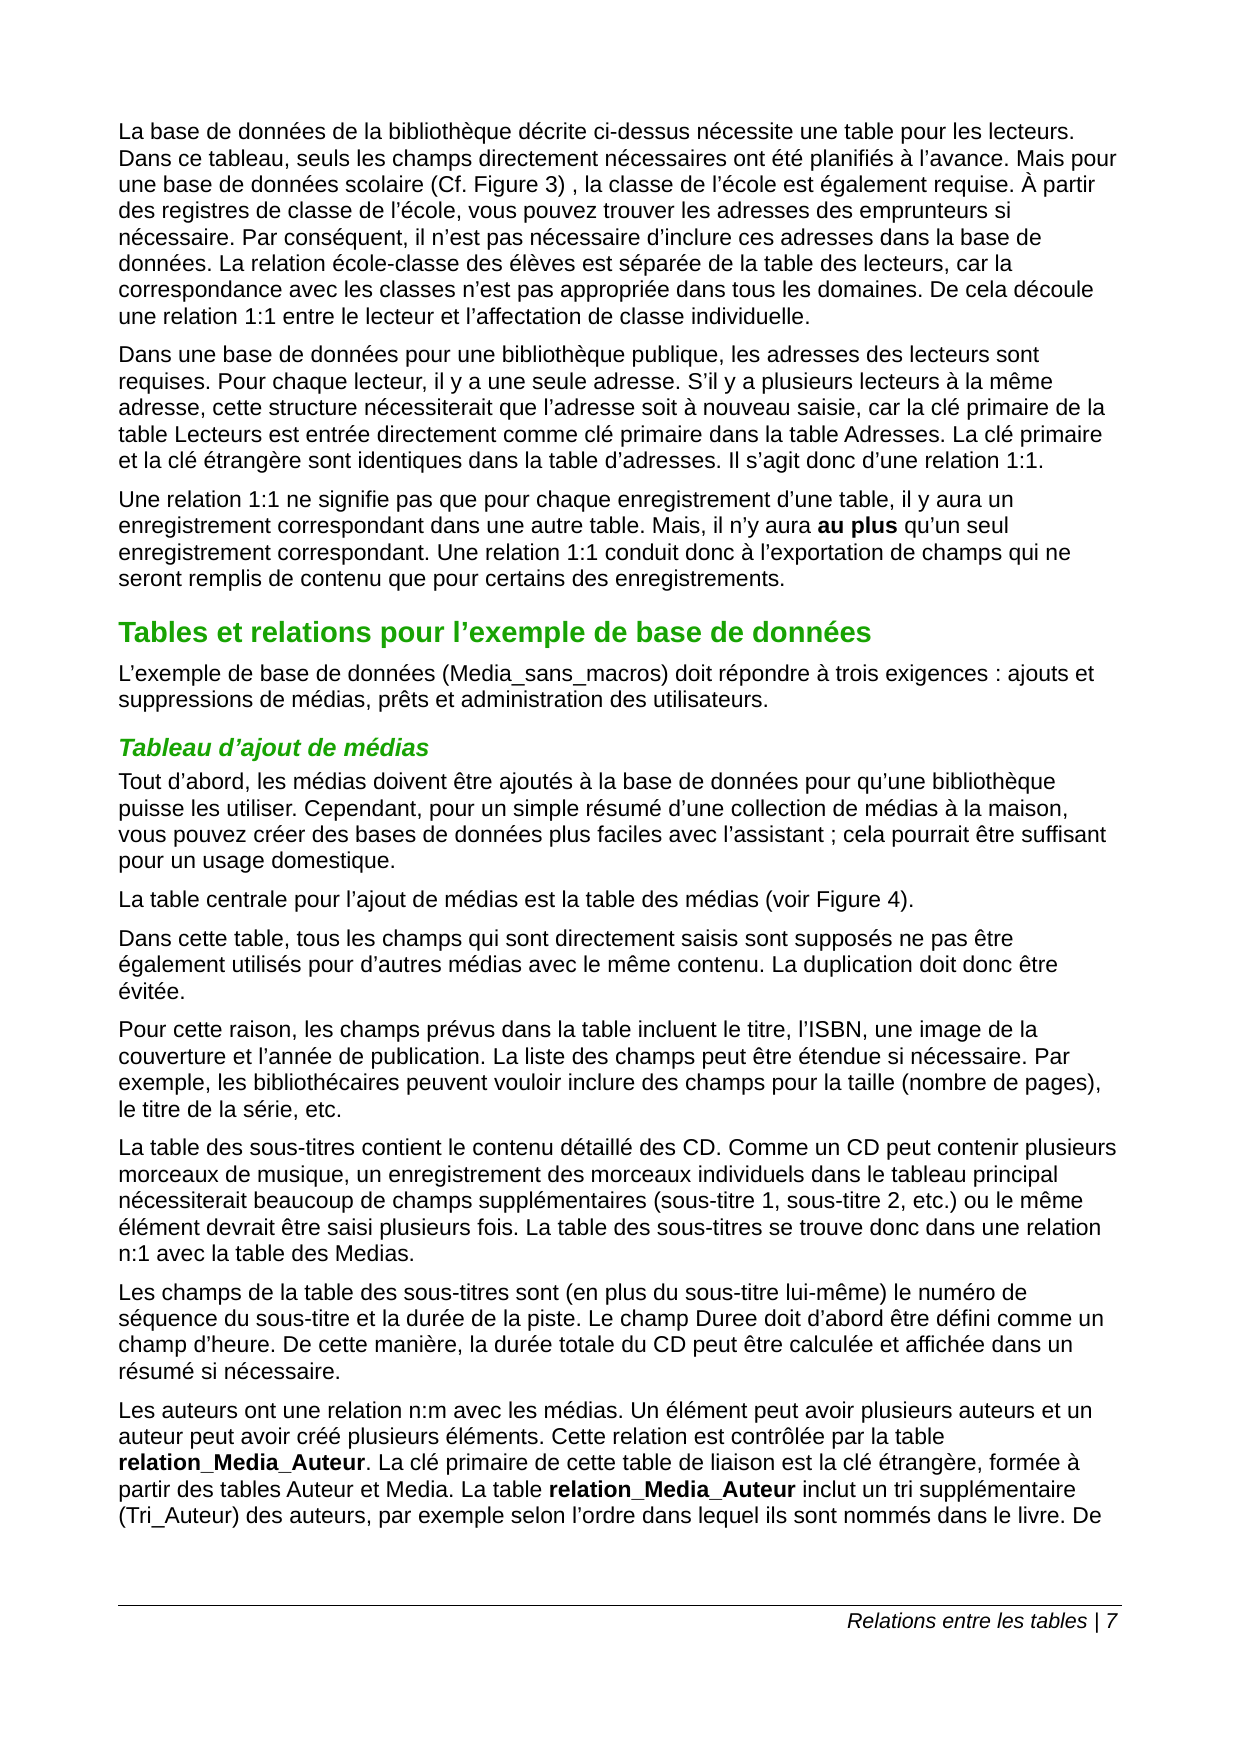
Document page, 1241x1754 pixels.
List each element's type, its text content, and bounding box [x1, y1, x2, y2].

text Tout d’abord, les médias doivent être ajoutés à la base de données pour qu’une bibliothèque puisse les utiliser. Cependant, pour un simple résumé d’une collection de médias à la maison, vous pouvez créer des bases de données plus faciles avec l’assistant ; cela pourrait être suffisant pour un usage domestique. [118, 768, 1122, 873]
text Dans une base de données pour une bibliothèque publique, les adresses des lecteurs sont requises. Pour chaque lecteur, il y a une seule adresse. S’il y a plusieurs lecteurs à la même adresse, cette structure nécessiterait que l’adresse soit à nouveau saisie, car la clé primaire de la table Lecteurs est entrée directement comme clé primaire dans la table Adresses. La clé primaire et la clé étrangère sont identiques dans la table d’adresses. Il s’agit donc d’une relation 1:1. [118, 341, 1122, 473]
text La table des sous-titres contient le contenu détaillé des CD. Comme un CD peut contenir plusieurs morceaux de musique, un enregistrement des morceaux individuels dans le tableau principal nécessiterait beaucoup de champs supplémentaires (sous-titre 1, sous-titre 2, etc.) ou le même élément devrait être saisi plusieurs fois. La table des sous-titres se trouve donc dans une relation n:1 avec la table des Medias. [118, 1134, 1122, 1266]
text La base de données de la bibliothèque décrite ci-dessus nécessite une table pour les lecteurs. Dans ce tableau, seuls les champs directement nécessaires ont été planifiés à l’avance. Mais pour une base de données scolaire (Cf. Figure 3) , la classe de l’école est également requise. À partir des registres de classe de l’école, vous pouvez trouver les adresses des emprunteurs si nécessaire. Par conséquent, il n’est pas nécessaire d’inclure ces adresses dans la base de données. La relation école-classe des élèves est séparée de la table des lecteurs, car la correspondance avec les classes n’est pas appropriée dans tous les domaines. De cela découle une relation 1:1 entre le lecteur et l’affectation de classe individuelle. [118, 118, 1122, 329]
text Les auteurs ont une relation n:m avec les médias. Un élément peut avoir plusieurs auteurs et un auteur peut avoir créé plusieurs éléments. Cette relation est contrôlée par la table relation_Media_Auteur. La clé primaire de cette table de liaison est la clé étrangère, formée à partir des tables Auteur et Media. La table relation_Media_Auteur inclut un tri supplémentaire (Tri_Auteur) des auteurs, par exemple selon l’ordre dans lequel ils sont nommés dans le livre. De [118, 1397, 1122, 1528]
subtitle Tables et relations pour l’exemple de base de données [118, 615, 1122, 648]
text Une relation 1:1 ne signifie pas que pour chaque enregistrement d’une table, il y aura un enregistrement correspondant dans une autre table. Mais, il n’y aura au plus qu’un seul enregistrement correspondant. Une relation 1:1 conduit donc à l’exportation de champs qui ne seront remplis de contenu que pour certains des enregistrements. [118, 486, 1122, 591]
text Les champs de la table des sous-titres sont (en plus du sous-titre lui-même) le numéro de séquence du sous-titre et la durée de la piste. Le champ Duree doit d’abord être défini comme un champ d’heure. De cette manière, la durée totale du CD peut être calculée et affichée dans un résumé si nécessaire. [118, 1279, 1122, 1384]
text Pour cette raison, les champs prévus dans la table incluent le titre, l’ISBN, une image de la couverture et l’année de publication. La liste des champs peut être étendue si nécessaire. Par exemple, les bibliothécaires peuvent vouloir inclure des champs pour la taille (nombre de pages), le titre de la série, etc. [118, 1016, 1122, 1122]
text L’exemple de base de données (Media_sans_macros) doit répondre à trois exigences : ajouts et suppressions de médias, prêts et administration des utilisateurs. [118, 660, 1122, 713]
text Dans cette table, tous les champs qui sont directement saisis sont supposés ne pas être également utilisés pour d’autres médias avec le même contenu. La duplication doit donc être évitée. [118, 925, 1122, 1004]
text La table centrale pour l’ajout de médias est la table des médias (voir Figure 4). [118, 886, 1122, 912]
subtitle Tableau d’ajout de médias [118, 733, 1122, 762]
